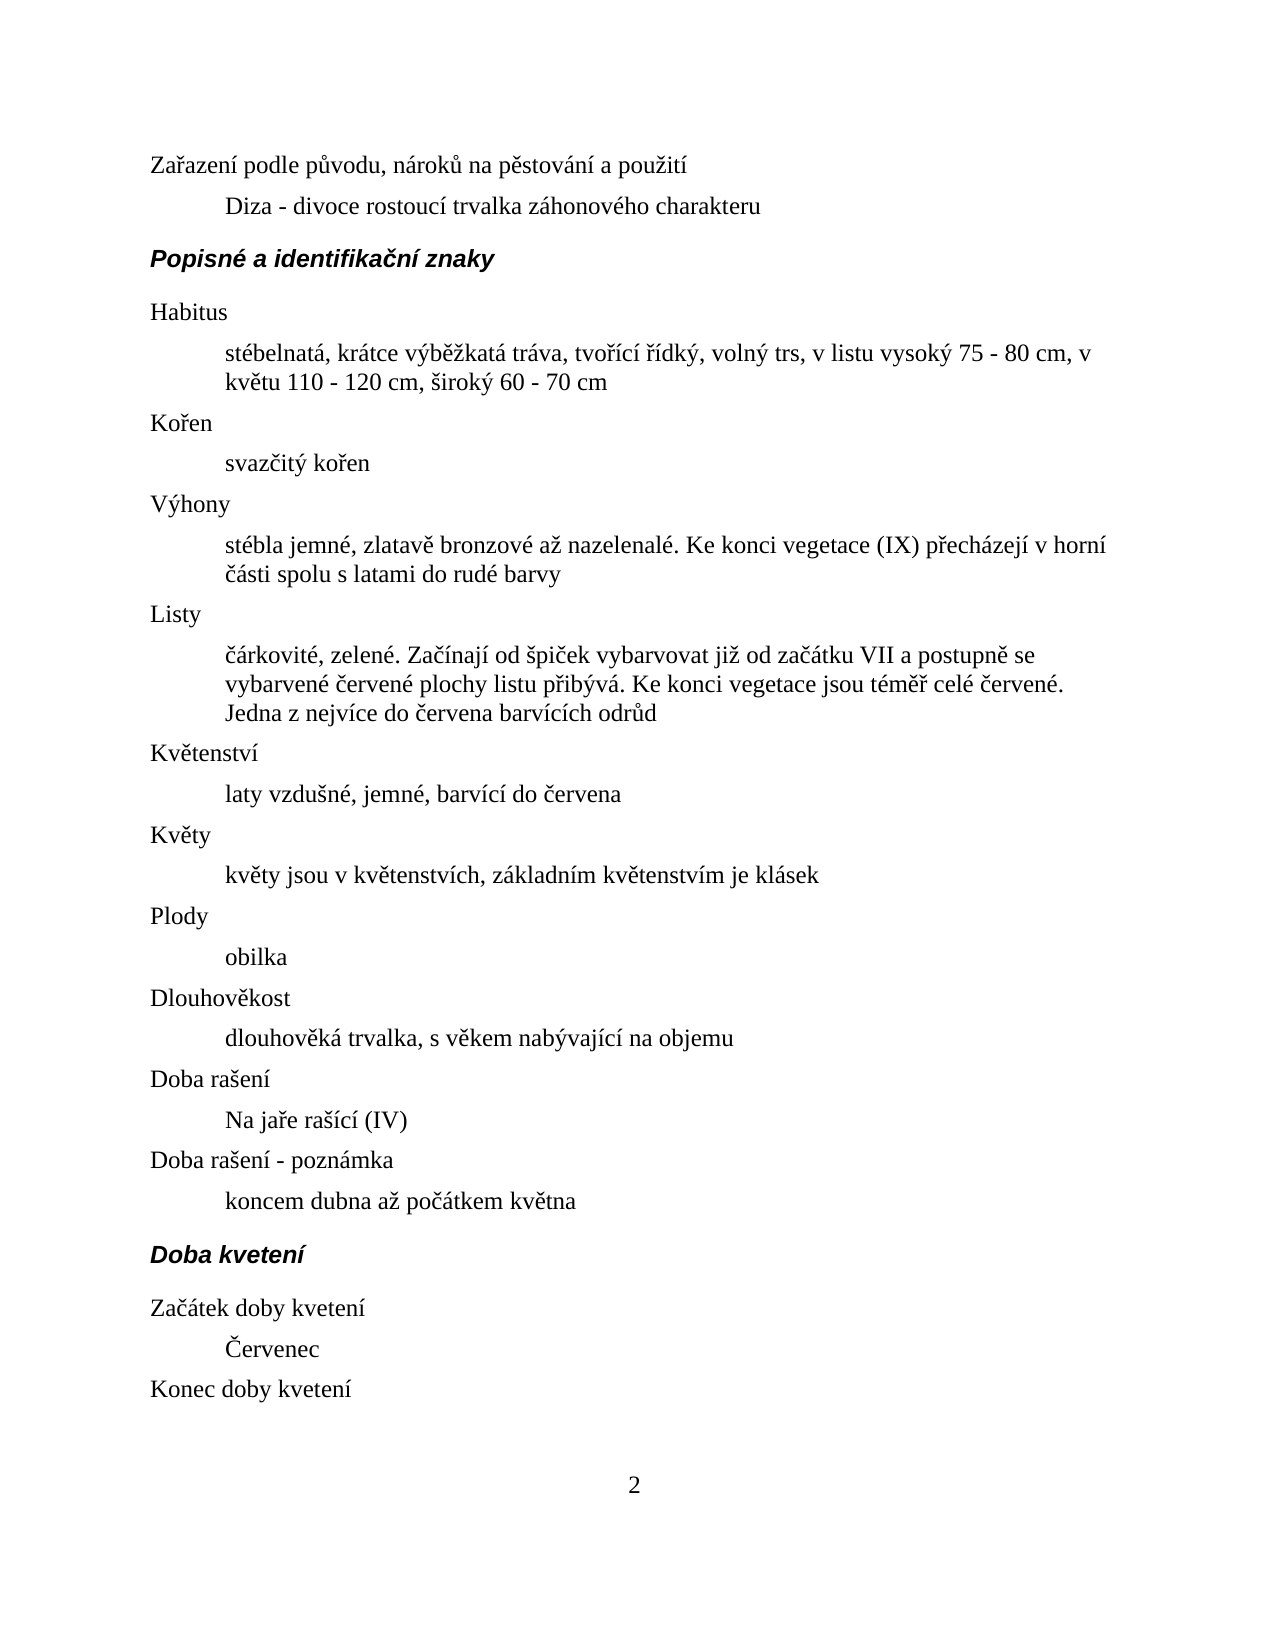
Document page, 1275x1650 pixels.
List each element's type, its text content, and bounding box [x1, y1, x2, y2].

text Plody [150, 901, 1125, 930]
text Listy [150, 599, 1125, 628]
text Na jaře rašící (IV) [225, 1105, 1125, 1134]
text Konec doby kvetení [150, 1374, 1125, 1403]
text Květy [150, 820, 1125, 848]
text laty vzdušné, jemné, barvící do červena [225, 779, 1125, 808]
text Doba rašení - poznámka [150, 1146, 1125, 1174]
text Kořen [150, 408, 1125, 436]
text květy jsou v květenstvích, základním květenstvím je klásek [225, 861, 1125, 889]
text Zařazení podle původu, nároků na pěstování a použití [150, 150, 1125, 179]
subtitle Doba kvetení [150, 1240, 1125, 1269]
subtitle Popisné a identifikační znaky [150, 244, 1125, 273]
text Diza - divoce rostoucí trvalka záhonového charakteru [225, 191, 1125, 219]
text Habitus [150, 297, 1125, 326]
text Výhony [150, 489, 1125, 518]
text Dlouhověkost [150, 983, 1125, 1011]
text čárkovité, zelené. Začínají od špiček vybarvovat již od začátku VII a postupně se vybarvené červené plochy listu přibývá. Ke konci vegetace jsou téměř celé červené. Jedna z nejvíce do červena barvících odrůd [225, 640, 1125, 726]
text Doba rašení [150, 1064, 1125, 1093]
text stébla jemné, zlatavě bronzové až nazelenalé. Ke konci vegetace (IX) přecházejí v horní části spolu s latami do rudé barvy [225, 530, 1125, 587]
text Začátek doby kvetení [150, 1293, 1125, 1322]
text koncem dubna až počátkem května [225, 1186, 1125, 1215]
text stébelnatá, krátce výběžkatá tráva, tvořící řídký, volný trs, v listu vysoký 75 - 80 cm, v květu 110 - 120 cm, široký 60 - 70 cm [225, 338, 1125, 396]
text Květenství [150, 738, 1125, 767]
text dlouhověká trvalka, s věkem nabývající na objemu [225, 1023, 1125, 1052]
text obilka [225, 942, 1125, 971]
text Červenec [225, 1334, 1125, 1363]
text svazčitý kořen [225, 448, 1125, 477]
